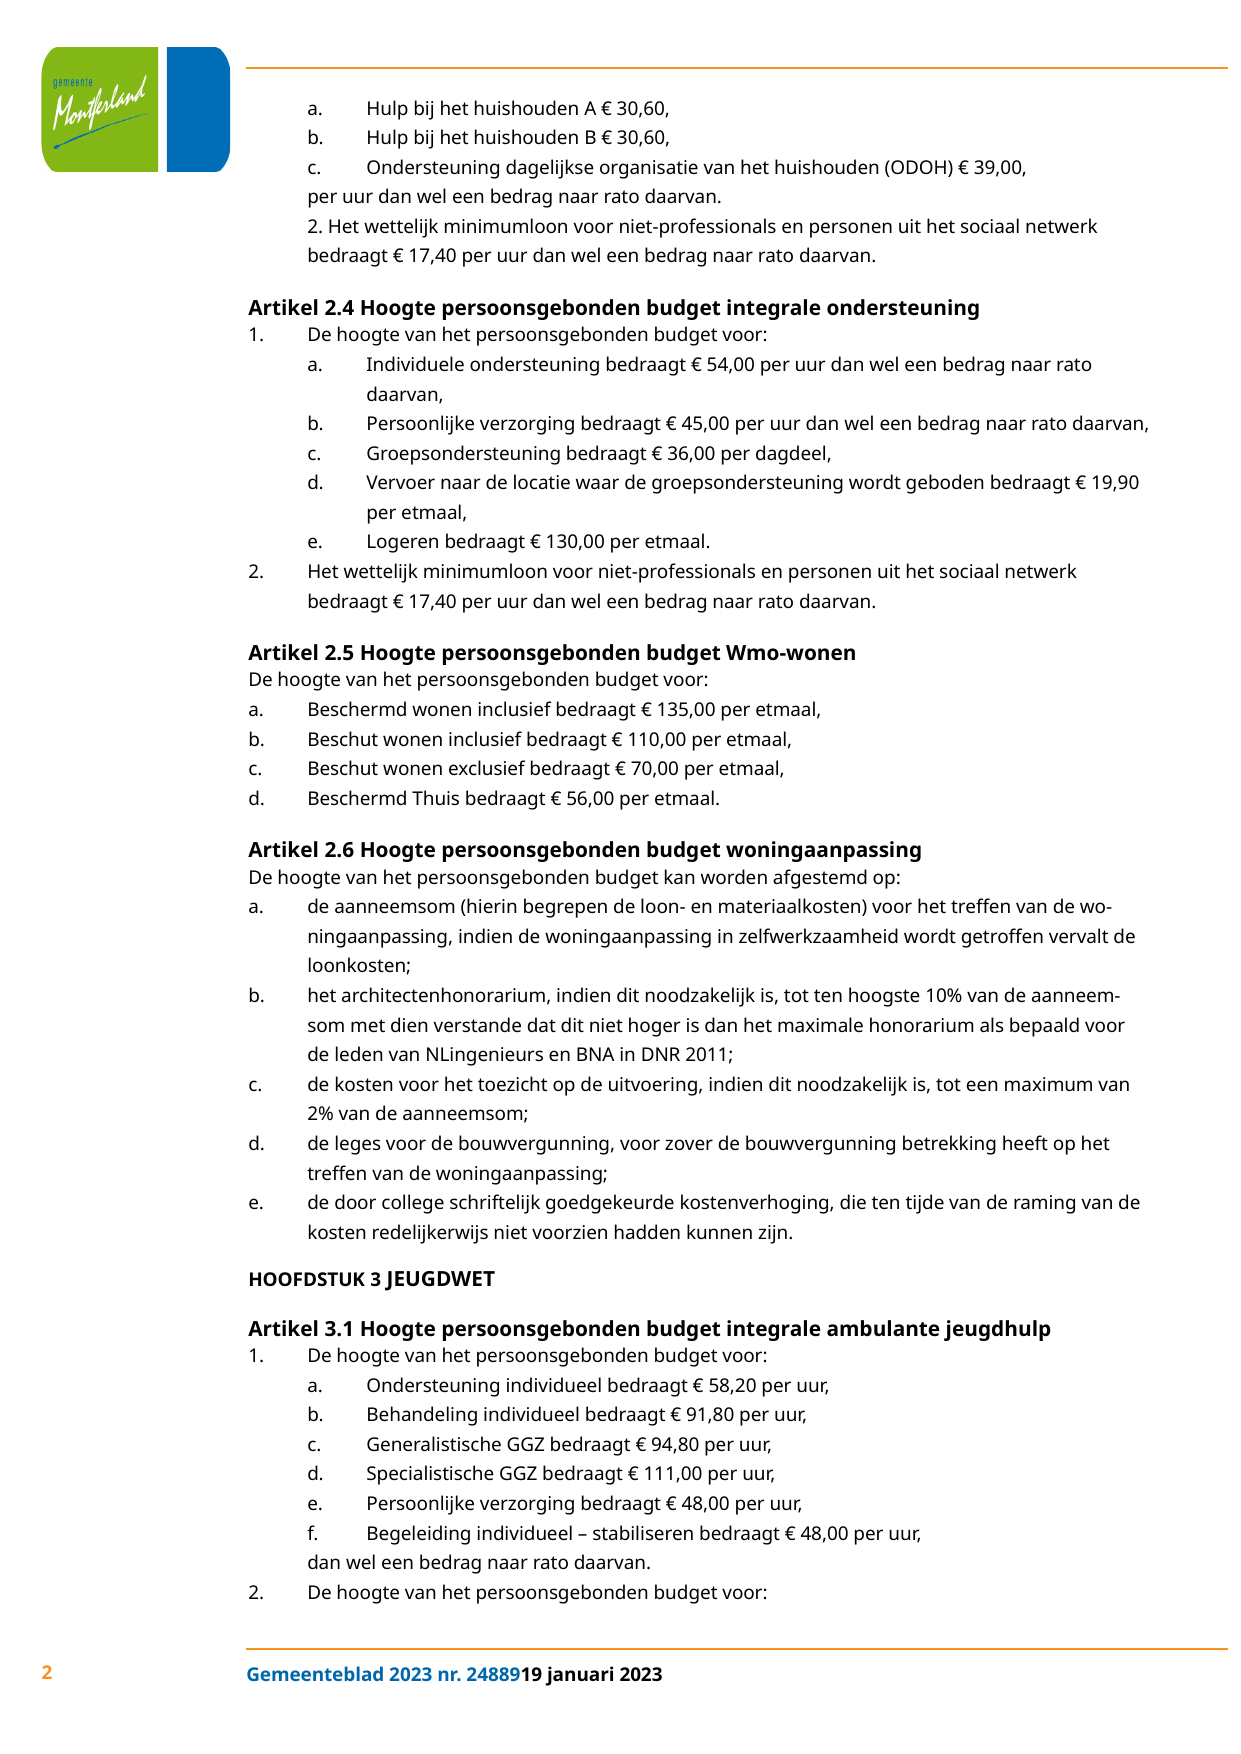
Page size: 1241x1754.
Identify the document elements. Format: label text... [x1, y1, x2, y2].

list Hulp bij het huishouden A € 30,60, [307, 95, 1152, 121]
list Specialistische GGZ bedraagt € 111,00 per uur, [307, 1461, 1152, 1486]
text Artikel 2.5 Hoogte persoonsgebonden budget Wmo-wonen [248, 638, 1152, 667]
picture [41, 47, 231, 172]
list de aanneemsom (hierin begrepen de loon- en materiaalkosten) voor het treffen van de wo-ningaanpassing, indien de woningaanpassing in zelfwerkzaamheid wordt getroffen vervalt de loonkosten; [248, 893, 1152, 978]
list De hoogte van het persoonsgebonden budget voor: [248, 1342, 1152, 1368]
list dan wel een bedrag naar rato daarvan. [248, 1549, 1152, 1575]
text De hoogte van het persoonsgebonden budget voor: [248, 667, 1152, 692]
list De hoogte van het persoonsgebonden budget voor: [248, 322, 1152, 347]
list Vervoer naar de locatie waar de groepsondersteuning wordt geboden bedraagt € 19,90 per etmaal, [307, 469, 1152, 525]
list De hoogte van het persoonsgebonden budget voor: [248, 1579, 1152, 1604]
text Artikel 2.4 Hoogte persoonsgebonden budget integrale ondersteuning [248, 293, 1152, 322]
text De hoogte van het persoonsgebonden budget kan worden afgestemd op: [248, 864, 1152, 889]
list de leges voor de bouwvergunning, voor zover de bouwvergunning betrekking heeft op het treffen van de woningaanpassing; [248, 1130, 1152, 1185]
list Ondersteuning dagelijkse organisatie van het huishouden (ODOH) € 39,00, [307, 154, 1152, 180]
list Beschut wonen inclusief bedraagt € 110,00 per etmaal, [248, 726, 1152, 752]
list Beschermd Thuis bedraagt € 56,00 per etmaal. [248, 785, 1152, 811]
list Individuele ondersteuning bedraagt € 54,00 per uur dan wel een bedrag naar rato daarvan, [307, 351, 1152, 406]
list Ondersteuning individueel bedraagt € 58,20 per uur, [307, 1372, 1152, 1397]
text Artikel 3.1 Hoogte persoonsgebonden budget integrale ambulante jeugdhulp [248, 1314, 1152, 1342]
list Hulp bij het huishouden B € 30,60, [307, 124, 1152, 150]
list Logeren bedraagt € 130,00 per etmaal. [307, 529, 1152, 554]
list Groepsondersteuning bedraagt € 36,00 per dagdeel, [307, 440, 1152, 466]
list Begeleiding individueel – stabiliseren bedraagt € 48,00 per uur, [307, 1520, 1152, 1545]
list Behandeling individueel bedraagt € 91,80 per uur, [307, 1401, 1152, 1427]
text HOOFDSTUK 3 JEUGDWET [248, 1264, 1152, 1293]
list Beschut wonen exclusief bedraagt € 70,00 per etmaal, [248, 755, 1152, 781]
list de kosten voor het toezicht op de uitvoering, indien dit noodzakelijk is, tot een maximum van 2% van de aanneemsom; [248, 1071, 1152, 1126]
list Het wettelijk minimumloon voor niet-professionals en personen uit het sociaal netwerk bedraagt € 17,40 per uur dan wel een bedrag naar rato daarvan. [248, 558, 1152, 613]
list de door college schriftelijk goedgekeurde kostenverhoging, die ten tijde van de raming van de kosten redelijkerwijs niet voorzien hadden kunnen zijn. [248, 1189, 1152, 1244]
list het architectenhonorarium, indien dit noodzakelijk is, tot ten hoogste 10% van de aanneem-som met dien verstande dat dit niet hoger is dan het maximale honorarium als bepaald voor de leden van NLingenieurs en BNA in DNR 2011; [248, 982, 1152, 1067]
list Beschermd wonen inclusief bedraagt € 135,00 per etmaal, [248, 696, 1152, 722]
list per uur dan wel een bedrag naar rato daarvan. [248, 183, 1152, 209]
list Generalistische GGZ bedraagt € 94,80 per uur, [307, 1431, 1152, 1457]
list 2. Het wettelijk minimumloon voor niet-professionals en personen uit het sociaal netwerk bedraagt € 17,40 per uur dan wel een bedrag naar rato daarvan. [248, 213, 1152, 268]
list Persoonlijke verzorging bedraagt € 45,00 per uur dan wel een bedrag naar rato daarvan, [307, 410, 1152, 436]
list Persoonlijke verzorging bedraagt € 48,00 per uur, [307, 1490, 1152, 1516]
text Artikel 2.6 Hoogte persoonsgebonden budget woningaanpassing [248, 835, 1152, 864]
